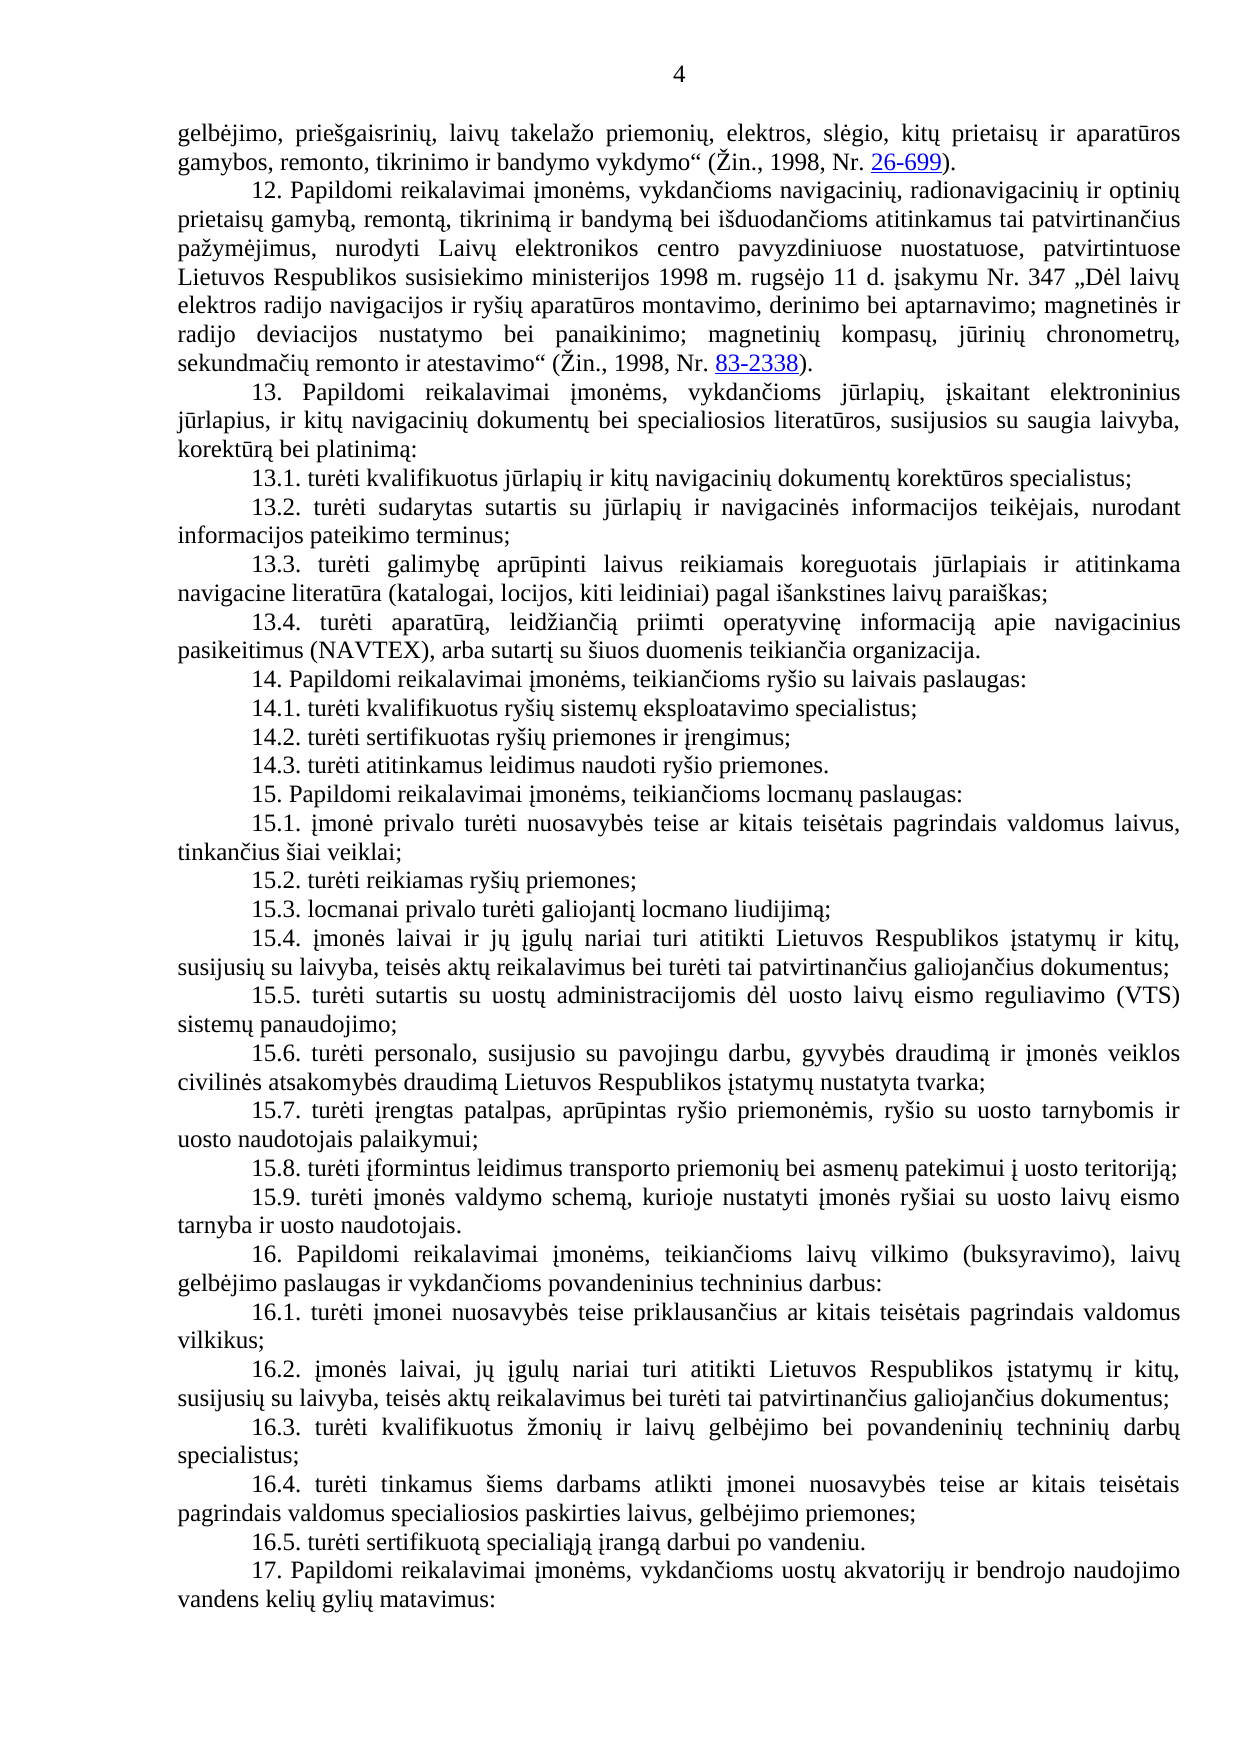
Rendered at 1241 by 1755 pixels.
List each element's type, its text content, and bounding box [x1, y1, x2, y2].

text 13.3. turėti galimybę aprūpinti laivus reikiamais koreguotais jūrlapiais ir atitinkama navigacine literatūra (katalogai, locijos, kiti leidiniai) pagal išankstines laivų paraiškas; [177, 549, 1181, 607]
text 14.2. turėti sertifikuotas ryšių priemones ir įrengimus; [177, 722, 1181, 751]
text 15.7. turėti įrengtas patalpas, aprūpintas ryšio priemonėmis, ryšio su uosto tarnybomis ir uosto naudotojais palaikymui; [177, 1096, 1181, 1153]
text 16.3. turėti kvalifikuotus žmonių ir laivų gelbėjimo bei povandeninių techninių darbų specialistus; [177, 1412, 1181, 1469]
text 15.2. turėti reikiamas ryšių priemones; [177, 866, 1181, 894]
text 16. Papildomi reikalavimai įmonėms, teikiančioms laivų vilkimo (buksyravimo), laivų gelbėjimo paslaugas ir vykdančioms povandeninius techninius darbus: [177, 1239, 1181, 1297]
text 15.3. locmanai privalo turėti galiojantį locmano liudijimą; [177, 894, 1181, 923]
text 13.1. turėti kvalifikuotus jūrlapių ir kitų navigacinių dokumentų korektūros specialistus; [177, 463, 1181, 492]
text 12. Papildomi reikalavimai įmonėms, vykdančioms navigacinių, radionavigacinių ir optinių prietaisų gamybą, remontą, tikrinimą ir bandymą bei išduodančioms atitinkamus tai patvirtinančius pažymėjimus, nurodyti Laivų elektronikos centro pavyzdiniuose nuostatuose, patvirtintuose Lietuvos Respublikos susisiekimo ministerijos 1998 m. rugsėjo 11 d. įsakymu Nr. 347 „Dėl laivų elektros radijo navigacijos ir ryšių aparatūros montavimo, derinimo bei aptarnavimo; magnetinės ir radijo deviacijos nustatymo bei panaikinimo; magnetinių kompasų, jūrinių chronometrų, sekundmačių remonto ir atestavimo“ (Žin., 1998, Nr. 83-2338). [177, 176, 1181, 377]
text 16.4. turėti tinkamus šiems darbams atlikti įmonei nuosavybės teise ar kitais teisėtais pagrindais valdomus specialiosios paskirties laivus, gelbėjimo priemones; [177, 1469, 1181, 1527]
text gelbėjimo, priešgaisrinių, laivų takelažo priemonių, elektros, slėgio, kitų prietaisų ir aparatūros gamybos, remonto, tikrinimo ir bandymo vykdymo“ (Žin., 1998, Nr. 26-699). [177, 118, 1181, 176]
text 14. Papildomi reikalavimai įmonėms, teikiančioms ryšio su laivais paslaugas: [177, 664, 1181, 693]
text 16.5. turėti sertifikuotą specialiąją įrangą darbui po vandeniu. [177, 1527, 1181, 1556]
text 15.6. turėti personalo, susijusio su pavojingu darbu, gyvybės draudimą ir įmonės veiklos civilinės atsakomybės draudimą Lietuvos Respublikos įstatymų nustatyta tvarka; [177, 1038, 1181, 1096]
text 13.2. turėti sudarytas sutartis su jūrlapių ir navigacinės informacijos teikėjais, nurodant informacijos pateikimo terminus; [177, 492, 1181, 549]
text 15.4. įmonės laivai ir jų įgulų nariai turi atitikti Lietuvos Respublikos įstatymų ir kitų, susijusių su laivyba, teisės aktų reikalavimus bei turėti tai patvirtinančius galiojančius dokumentus; [177, 923, 1181, 981]
text 17. Papildomi reikalavimai įmonėms, vykdančioms uostų akvatorijų ir bendrojo naudojimo vandens kelių gylių matavimus: [177, 1556, 1181, 1613]
text 13.4. turėti aparatūrą, leidžiančią priimti operatyvinę informaciją apie navigacinius pasikeitimus (NAVTEX), arba sutartį su šiuos duomenis teikiančia organizacija. [177, 607, 1181, 664]
text 14.3. turėti atitinkamus leidimus naudoti ryšio priemones. [177, 751, 1181, 779]
text 16.2. įmonės laivai, jų įgulų nariai turi atitikti Lietuvos Respublikos įstatymų ir kitų, susijusių su laivyba, teisės aktų reikalavimus bei turėti tai patvirtinančius galiojančius dokumentus; [177, 1354, 1181, 1412]
text 14.1. turėti kvalifikuotus ryšių sistemų eksploatavimo specialistus; [177, 693, 1181, 722]
text 15. Papildomi reikalavimai įmonėms, teikiančioms locmanų paslaugas: [177, 779, 1181, 808]
text 16.1. turėti įmonei nuosavybės teise priklausančius ar kitais teisėtais pagrindais valdomus vilkikus; [177, 1297, 1181, 1354]
text 15.9. turėti įmonės valdymo schemą, kurioje nustatyti įmonės ryšiai su uosto laivų eismo tarnyba ir uosto naudotojais. [177, 1182, 1181, 1239]
text 15.8. turėti įformintus leidimus transporto priemonių bei asmenų patekimui į uosto teritoriją; [177, 1153, 1181, 1182]
text 13. Papildomi reikalavimai įmonėms, vykdančioms jūrlapių, įskaitant elektroninius jūrlapius, ir kitų navigacinių dokumentų bei specialiosios literatūros, susijusios su saugia laivyba, korektūrą bei platinimą: [177, 377, 1181, 463]
text 15.1. įmonė privalo turėti nuosavybės teise ar kitais teisėtais pagrindais valdomus laivus, tinkančius šiai veiklai; [177, 808, 1181, 866]
text 15.5. turėti sutartis su uostų administracijomis dėl uosto laivų eismo reguliavimo (VTS) sistemų panaudojimo; [177, 981, 1181, 1038]
